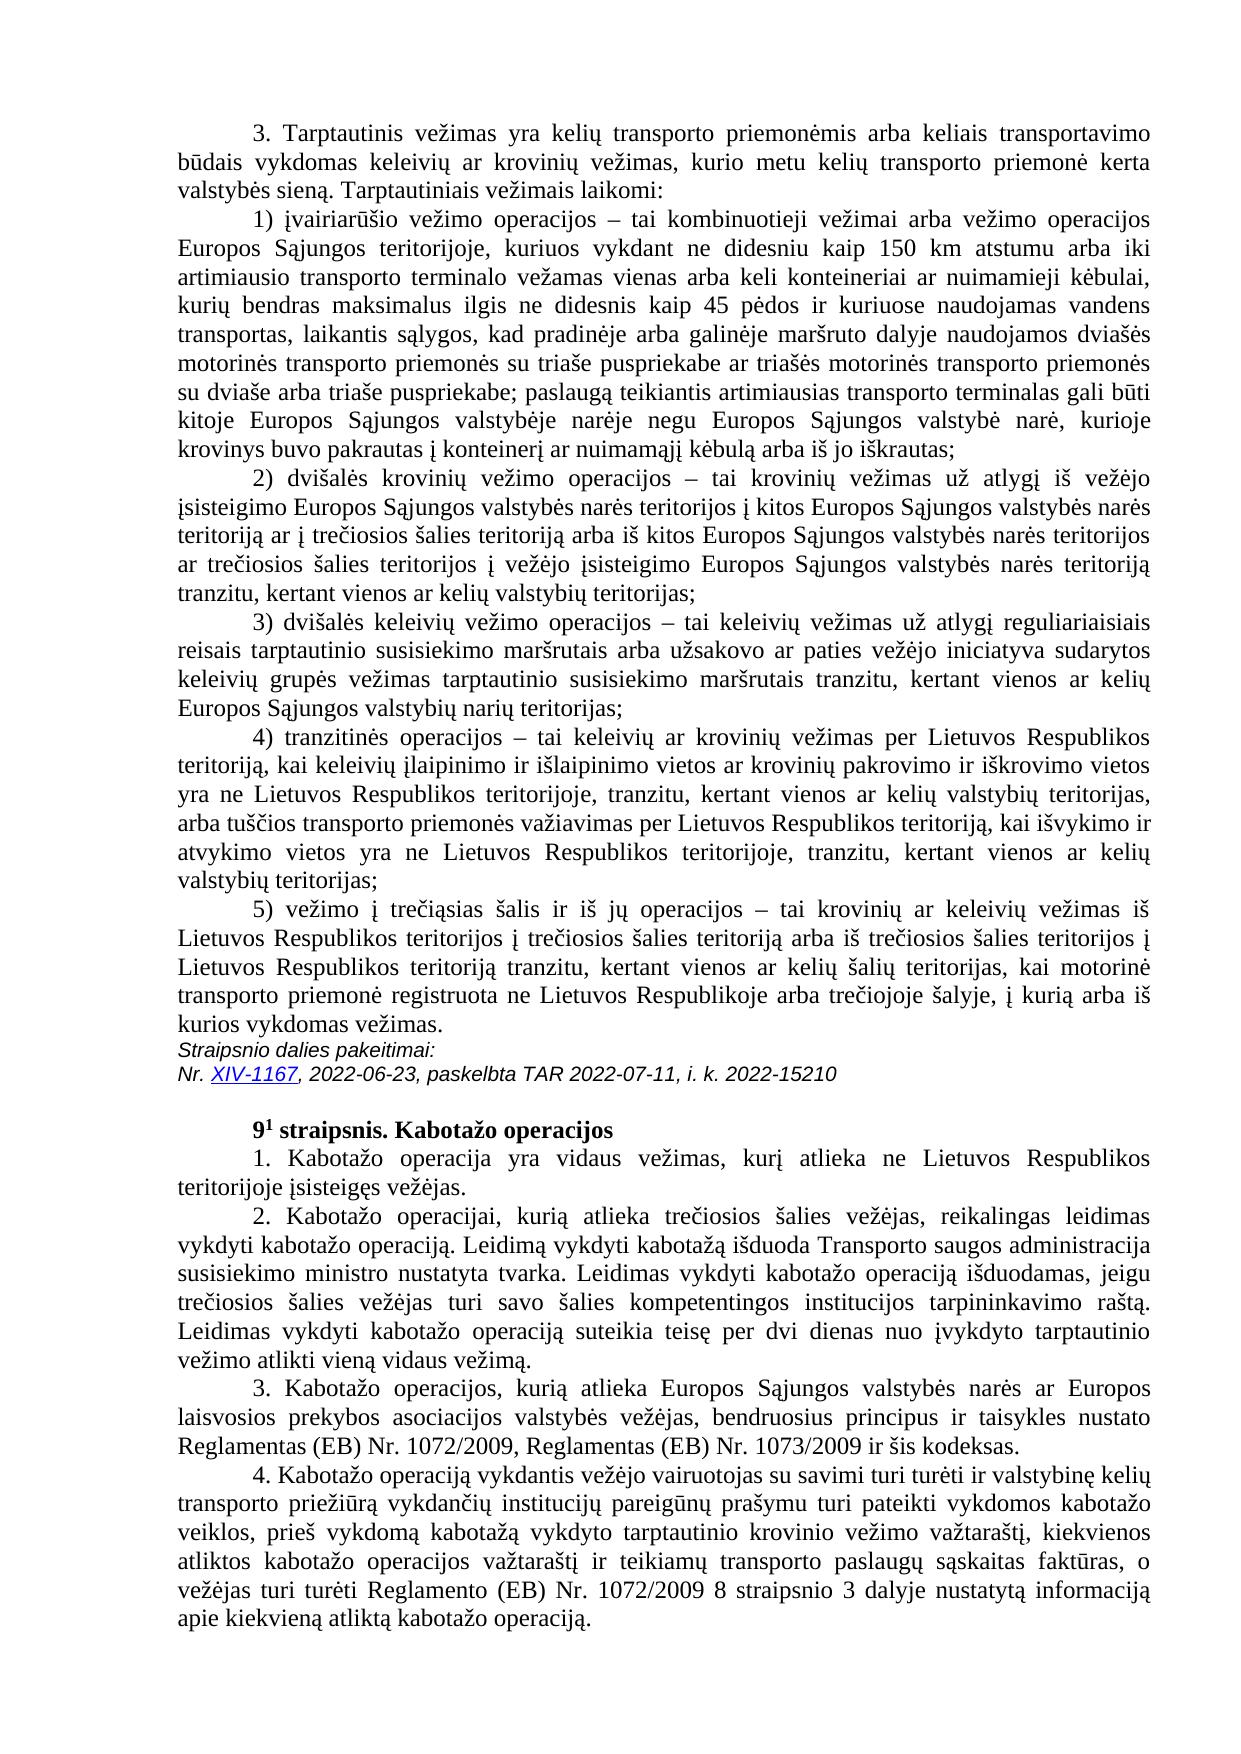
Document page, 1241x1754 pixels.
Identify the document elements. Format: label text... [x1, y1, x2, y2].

text Straipsnio dalies pakeitimai: [177, 1038, 1152, 1062]
text 3. Kabotažo operacijos, kurią atlieka Europos Sąjungos valstybės narės ar Europos laisvosios prekybos asociacijos valstybės vežėjas, bendruosius principus ir taisykles nustato Reglamentas (EB) Nr. 1072/2009, Reglamentas (EB) Nr. 1073/2009 ir šis kodeksas. [177, 1373, 1152, 1460]
text 3) dvišalės keleivių vežimo operacijos – tai keleivių vežimas už atlygį reguliariaisiais reisais tarptautinio susisiekimo maršrutais arba užsakovo ar paties vežėjo iniciatyva sudarytos keleivių grupės vežimas tarptautinio susisiekimo maršrutais tranzitu, kertant vienos ar kelių Europos Sąjungos valstybių narių teritorijas; [177, 607, 1152, 722]
text 2. Kabotažo operacijai, kurią atlieka trečiosios šalies vežėjas, reikalingas leidimas vykdyti kabotažo operaciją. Leidimą vykdyti kabotažą išduoda Transporto saugos administracija susisiekimo ministro nustatyta tvarka. Leidimas vykdyti kabotažo operaciją išduodamas, jeigu trečiosios šalies vežėjas turi savo šalies kompetentingos institucijos tarpininkavimo raštą. Leidimas vykdyti kabotažo operaciją suteikia teisę per dvi dienas nuo įvykdyto tarptautinio vežimo atlikti vieną vidaus vežimą. [177, 1201, 1152, 1373]
text 3. Tarptautinis vežimas yra kelių transporto priemonėmis arba keliais transportavimo būdais vykdomas keleivių ar krovinių vežimas, kurio metu kelių transporto priemonė kerta valstybės sieną. Tarptautiniais vežimais laikomi: [177, 118, 1152, 204]
text 91 straipsnis. Kabotažo operacijos [177, 1115, 1152, 1143]
text 1. Kabotažo operacija yra vidaus vežimas, kurį atlieka ne Lietuvos Respublikos teritorijoje įsisteigęs vežėjas. [177, 1143, 1152, 1201]
text Nr. XIV-1167, 2022-06-23, paskelbta TAR 2022-07-11, i. k. 2022-15210 [177, 1062, 1152, 1086]
text 4) tranzitinės operacijos – tai keleivių ar krovinių vežimas per Lietuvos Respublikos teritoriją, kai keleivių įlaipinimo ir išlaipinimo vietos ar krovinių pakrovimo ir iškrovimo vietos yra ne Lietuvos Respublikos teritorijoje, tranzitu, kertant vienos ar kelių valstybių teritorijas, arba tuščios transporto priemonės važiavimas per Lietuvos Respublikos teritoriją, kai išvykimo ir atvykimo vietos yra ne Lietuvos Respublikos teritorijoje, tranzitu, kertant vienos ar kelių valstybių teritorijas; [177, 722, 1152, 894]
text 4. Kabotažo operaciją vykdantis vežėjo vairuotojas su savimi turi turėti ir valstybinę kelių transporto priežiūrą vykdančių institucijų pareigūnų prašymu turi pateikti vykdomos kabotažo veiklos, prieš vykdomą kabotažą vykdyto tarptautinio krovinio vežimo važtaraštį, kiekvienos atliktos kabotažo operacijos važtaraštį ir teikiamų transporto paslaugų sąskaitas faktūras, o vežėjas turi turėti Reglamento (EB) Nr. 1072/2009 8 straipsnio 3 dalyje nustatytą informaciją apie kiekvieną atliktą kabotažo operaciją. [177, 1460, 1152, 1632]
text 5) vežimo į trečiąsias šalis ir iš jų operacijos – tai krovinių ar keleivių vežimas iš Lietuvos Respublikos teritorijos į trečiosios šalies teritoriją arba iš trečiosios šalies teritorijos į Lietuvos Respublikos teritoriją tranzitu, kertant vienos ar kelių šalių teritorijas, kai motorinė transporto priemonė registruota ne Lietuvos Respublikoje arba trečiojoje šalyje, į kurią arba iš kurios vykdomas vežimas. [177, 894, 1152, 1038]
text 2) dvišalės krovinių vežimo operacijos – tai krovinių vežimas už atlygį iš vežėjo įsisteigimo Europos Sąjungos valstybės narės teritorijos į kitos Europos Sąjungos valstybės narės teritoriją ar į trečiosios šalies teritoriją arba iš kitos Europos Sąjungos valstybės narės teritorijos ar trečiosios šalies teritorijos į vežėjo įsisteigimo Europos Sąjungos valstybės narės teritoriją tranzitu, kertant vienos ar kelių valstybių teritorijas; [177, 463, 1152, 607]
text 1) įvairiarūšio vežimo operacijos – tai kombinuotieji vežimai arba vežimo operacijos Europos Sąjungos teritorijoje, kuriuos vykdant ne didesniu kaip 150 km atstumu arba iki artimiausio transporto terminalo vežamas vienas arba keli konteineriai ar nuimamieji kėbulai, kurių bendras maksimalus ilgis ne didesnis kaip 45 pėdos ir kuriuose naudojamas vandens transportas, laikantis sąlygos, kad pradinėje arba galinėje maršruto dalyje naudojamos dviašės motorinės transporto priemonės su triaše puspriekabe ar triašės motorinės transporto priemonės su dviaše arba triaše puspriekabe; paslaugą teikiantis artimiausias transporto terminalas gali būti kitoje Europos Sąjungos valstybėje narėje negu Europos Sąjungos valstybė narė, kurioje krovinys buvo pakrautas į konteinerį ar nuimamąjį kėbulą arba iš jo iškrautas; [177, 204, 1152, 463]
